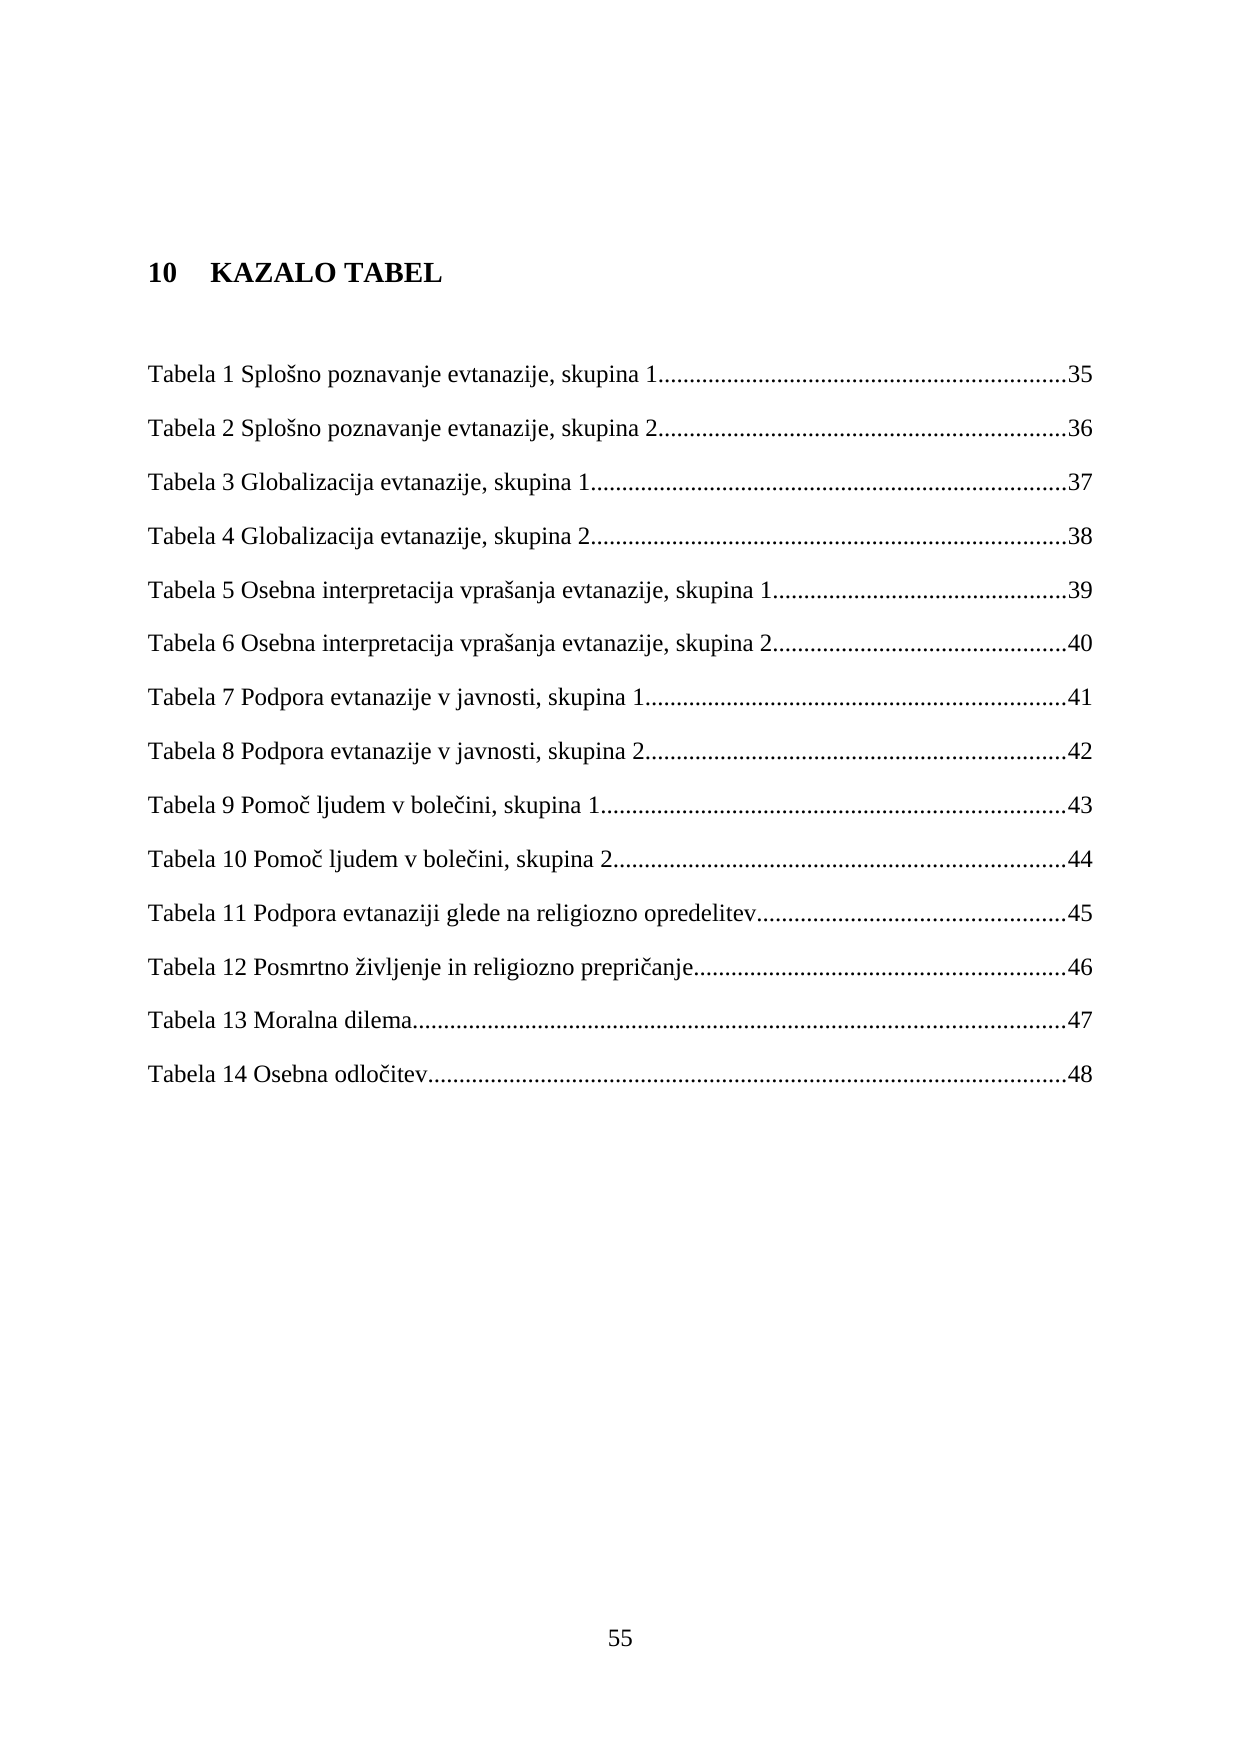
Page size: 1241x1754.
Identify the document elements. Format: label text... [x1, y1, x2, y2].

text Tabela 3 Globalizacija evtanazije, skupina 1. 37 [148, 467, 1093, 496]
text Tabela 6 Osebna interpretacija vprašanja evtanazije, skupina 2. 40 [148, 628, 1093, 657]
text Tabela 10 Pomoč ljudem v bolečini, skupina 2. 44 [148, 844, 1093, 873]
text Tabela 1 Splošno poznavanje evtanazije, skupina 1. 35 [148, 359, 1093, 388]
text Tabela 8 Podpora evtanazije v javnosti, skupina 2. 42 [148, 736, 1093, 765]
text Tabela 7 Podpora evtanazije v javnosti, skupina 1. 41 [148, 682, 1093, 711]
text Tabela 2 Splošno poznavanje evtanazije, skupina 2. 36 [148, 413, 1093, 442]
text Tabela 13 Moralna dilema. 47 [148, 1006, 1093, 1034]
text Tabela 14 Osebna odločitev. 48 [148, 1059, 1093, 1088]
text Tabela 12 Posmrtno življenje in religiozno prepričanje. 46 [148, 952, 1093, 980]
text Tabela 4 Globalizacija evtanazije, skupina 2. 38 [148, 521, 1093, 549]
text Tabela 9 Pomoč ljudem v bolečini, skupina 1. 43 [148, 790, 1093, 819]
text Tabela 5 Osebna interpretacija vprašanja evtanazije, skupina 1. 39 [148, 575, 1093, 603]
text Tabela 11 Podpora evtanaziji glede na religiozno opredelitev. 45 [148, 898, 1093, 927]
subtitle KAZALO TABEL [148, 255, 1093, 288]
